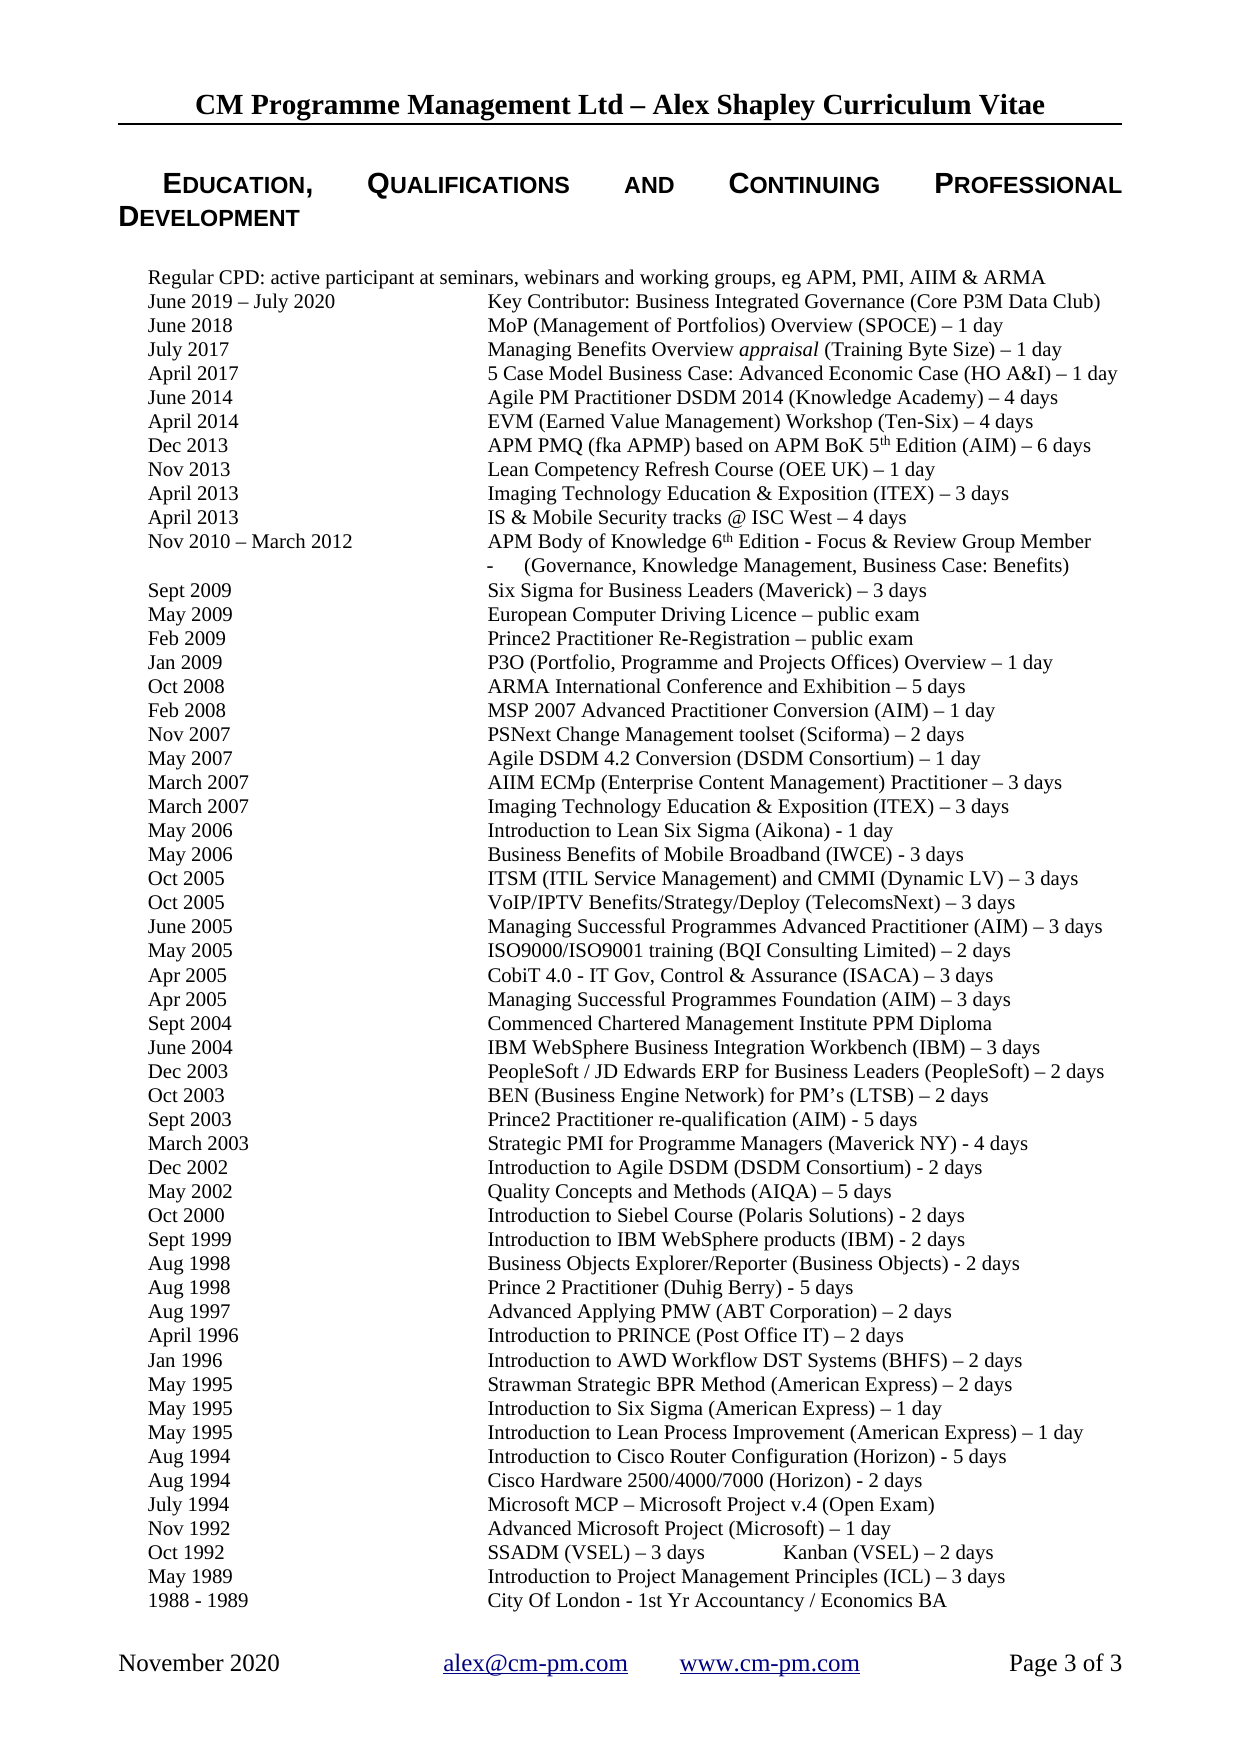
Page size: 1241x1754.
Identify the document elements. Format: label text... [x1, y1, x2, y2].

text May 2006 Business Benefits of Mobile Broadband (IWCE) - 3 days [118, 842, 1122, 866]
text Oct 1992 SSADM (VSEL) – 3 days Kanban (VSEL) – 2 days [118, 1540, 1122, 1564]
text Jan 2009 P3O (Portfolio, Programme and Projects Offices) Overview – 1 day [118, 650, 1122, 674]
text Oct 2008 ARMA International Conference and Exhibition – 5 days [118, 674, 1122, 698]
text Feb 2008 MSP 2007 Advanced Practitioner Conversion (AIM) – 1 day [118, 698, 1122, 722]
text Nov 2013 Lean Competency Refresh Course (OEE UK) – 1 day [118, 457, 1122, 481]
text Aug 1994 Cisco Hardware 2500/4000/7000 (Horizon) - 2 days [118, 1468, 1122, 1492]
text June 2019 – July 2020 Key Contributor: Business Integrated Governance (Core P3M Data Club) [118, 289, 1122, 313]
text Apr 2005 Managing Successful Programmes Foundation (AIM) – 3 days [118, 987, 1122, 1011]
text June 2014 Agile PM Practitioner DSDM 2014 (Knowledge Academy) – 4 days [118, 385, 1122, 409]
text July 2017 Managing Benefits Overview appraisal (Training Byte Size) – 1 day [118, 337, 1122, 361]
text Education, Qualifications and Continuing Professional Development [118, 166, 1122, 233]
text April 2013 IS & Mobile Security tracks @ ISC West – 4 days [118, 505, 1122, 529]
text Feb 2009 Prince2 Practitioner Re-Registration – public exam [118, 626, 1122, 650]
text April 2014 EVM (Earned Value Management) Workshop (Ten-Six) – 4 days [118, 409, 1122, 433]
text Aug 1998 Prince 2 Practitioner (Duhig Berry) - 5 days [118, 1275, 1122, 1299]
text Oct 2005 ITSM (ITIL Service Management) and CMMI (Dynamic LV) – 3 days [118, 866, 1122, 890]
text Dec 2003 PeopleSoft / JD Edwards ERP for Business Leaders (PeopleSoft) – 2 days [118, 1059, 1122, 1083]
text May 2007 Agile DSDM 4.2 Conversion (DSDM Consortium) – 1 day [118, 746, 1122, 770]
text Sept 2003 Prince2 Practitioner re-qualification (AIM) - 5 days [118, 1107, 1122, 1131]
text Nov 2010 – March 2012 APM Body of Knowledge 6th Edition - Focus & Review Group Member [118, 529, 1122, 553]
text 1988 - 1989 City Of London - 1st Yr Accountancy / Economics BA [148, 1588, 1122, 1612]
text Oct 2005 VoIP/IPTV Benefits/Strategy/Deploy (TelecomsNext) – 3 days [118, 890, 1122, 914]
text Regular CPD: active participant at seminars, webinars and working groups, eg APM, PMI, AIIM & ARMA [118, 265, 1122, 289]
text Sept 1999 Introduction to IBM WebSphere products (IBM) - 2 days [118, 1227, 1122, 1251]
text May 1995 Introduction to Lean Process Improvement (American Express) – 1 day [118, 1420, 1122, 1444]
text March 2007 AIIM ECMp (Enterprise Content Management) Practitioner – 3 days [118, 770, 1122, 794]
text June 2004 IBM WebSphere Business Integration Workbench (IBM) – 3 days [118, 1035, 1122, 1059]
text March 2007 Imaging Technology Education & Exposition (ITEX) – 3 days [118, 794, 1122, 818]
text Jan 1996 Introduction to AWD Workflow DST Systems (BHFS) – 2 days [118, 1347, 1122, 1372]
text Aug 1994 Introduction to Cisco Router Configuration (Horizon) - 5 days [118, 1444, 1122, 1468]
text Oct 2003 BEN (Business Engine Network) for PM’s (LTSB) – 2 days [118, 1083, 1122, 1107]
text May 2002 Quality Concepts and Methods (AIQA) – 5 days [118, 1179, 1122, 1203]
text Nov 1992 Advanced Microsoft Project (Microsoft) – 1 day [118, 1516, 1122, 1540]
text Aug 1998 Business Objects Explorer/Reporter (Business Objects) - 2 days [118, 1251, 1122, 1275]
text July 1994 Microsoft MCP – Microsoft Project v.4 (Open Exam) [118, 1492, 1122, 1516]
text April 2017 5 Case Model Business Case: Advanced Economic Case (HO A&I) – 1 day [118, 361, 1122, 385]
text Oct 2000 Introduction to Siebel Course (Polaris Solutions) - 2 days [118, 1203, 1122, 1227]
text June 2005 Managing Successful Programmes Advanced Practitioner (AIM) – 3 days [118, 914, 1122, 938]
text Dec 2013 APM PMQ (fka APMP) based on APM BoK 5th Edition (AIM) – 6 days [118, 433, 1122, 457]
text May 2005 ISO9000/ISO9001 training (BQI Consulting Limited) – 2 days [118, 938, 1122, 962]
text May 2006 Introduction to Lean Six Sigma (Aikona) - 1 day [118, 818, 1122, 842]
text June 2018 MoP (Management of Portfolios) Overview (SPOCE) – 1 day [118, 313, 1122, 337]
text March 2003 Strategic PMI for Programme Managers (Maverick NY) - 4 days [118, 1131, 1122, 1155]
text May 1995 Introduction to Six Sigma (American Express) – 1 day [118, 1396, 1122, 1420]
text May 1989 Introduction to Project Management Principles (ICL) – 3 days [148, 1564, 1122, 1588]
text April 2013 Imaging Technology Education & Exposition (ITEX) – 3 days [118, 481, 1122, 505]
text Nov 2007 PSNext Change Management toolset (Sciforma) – 2 days [118, 722, 1122, 746]
text May 1995 Strawman Strategic BPR Method (American Express) – 2 days [118, 1372, 1122, 1396]
text Apr 2005 CobiT 4.0 - IT Gov, Control & Assurance (ISACA) – 3 days [118, 962, 1122, 987]
text Aug 1997 Advanced Applying PMW (ABT Corporation) – 2 days [118, 1299, 1122, 1323]
list (Governance, Knowledge Management, Business Case: Benefits) [486, 553, 1122, 577]
text Sept 2009 Six Sigma for Business Leaders (Maverick) – 3 days [118, 577, 1122, 602]
text May 2009 European Computer Driving Licence – public exam [118, 602, 1122, 626]
text Dec 2002 Introduction to Agile DSDM (DSDM Consortium) - 2 days [118, 1155, 1122, 1179]
text April 1996 Introduction to PRINCE (Post Office IT) – 2 days [118, 1323, 1122, 1347]
text Sept 2004 Commenced Chartered Management Institute PPM Diploma [118, 1011, 1122, 1035]
